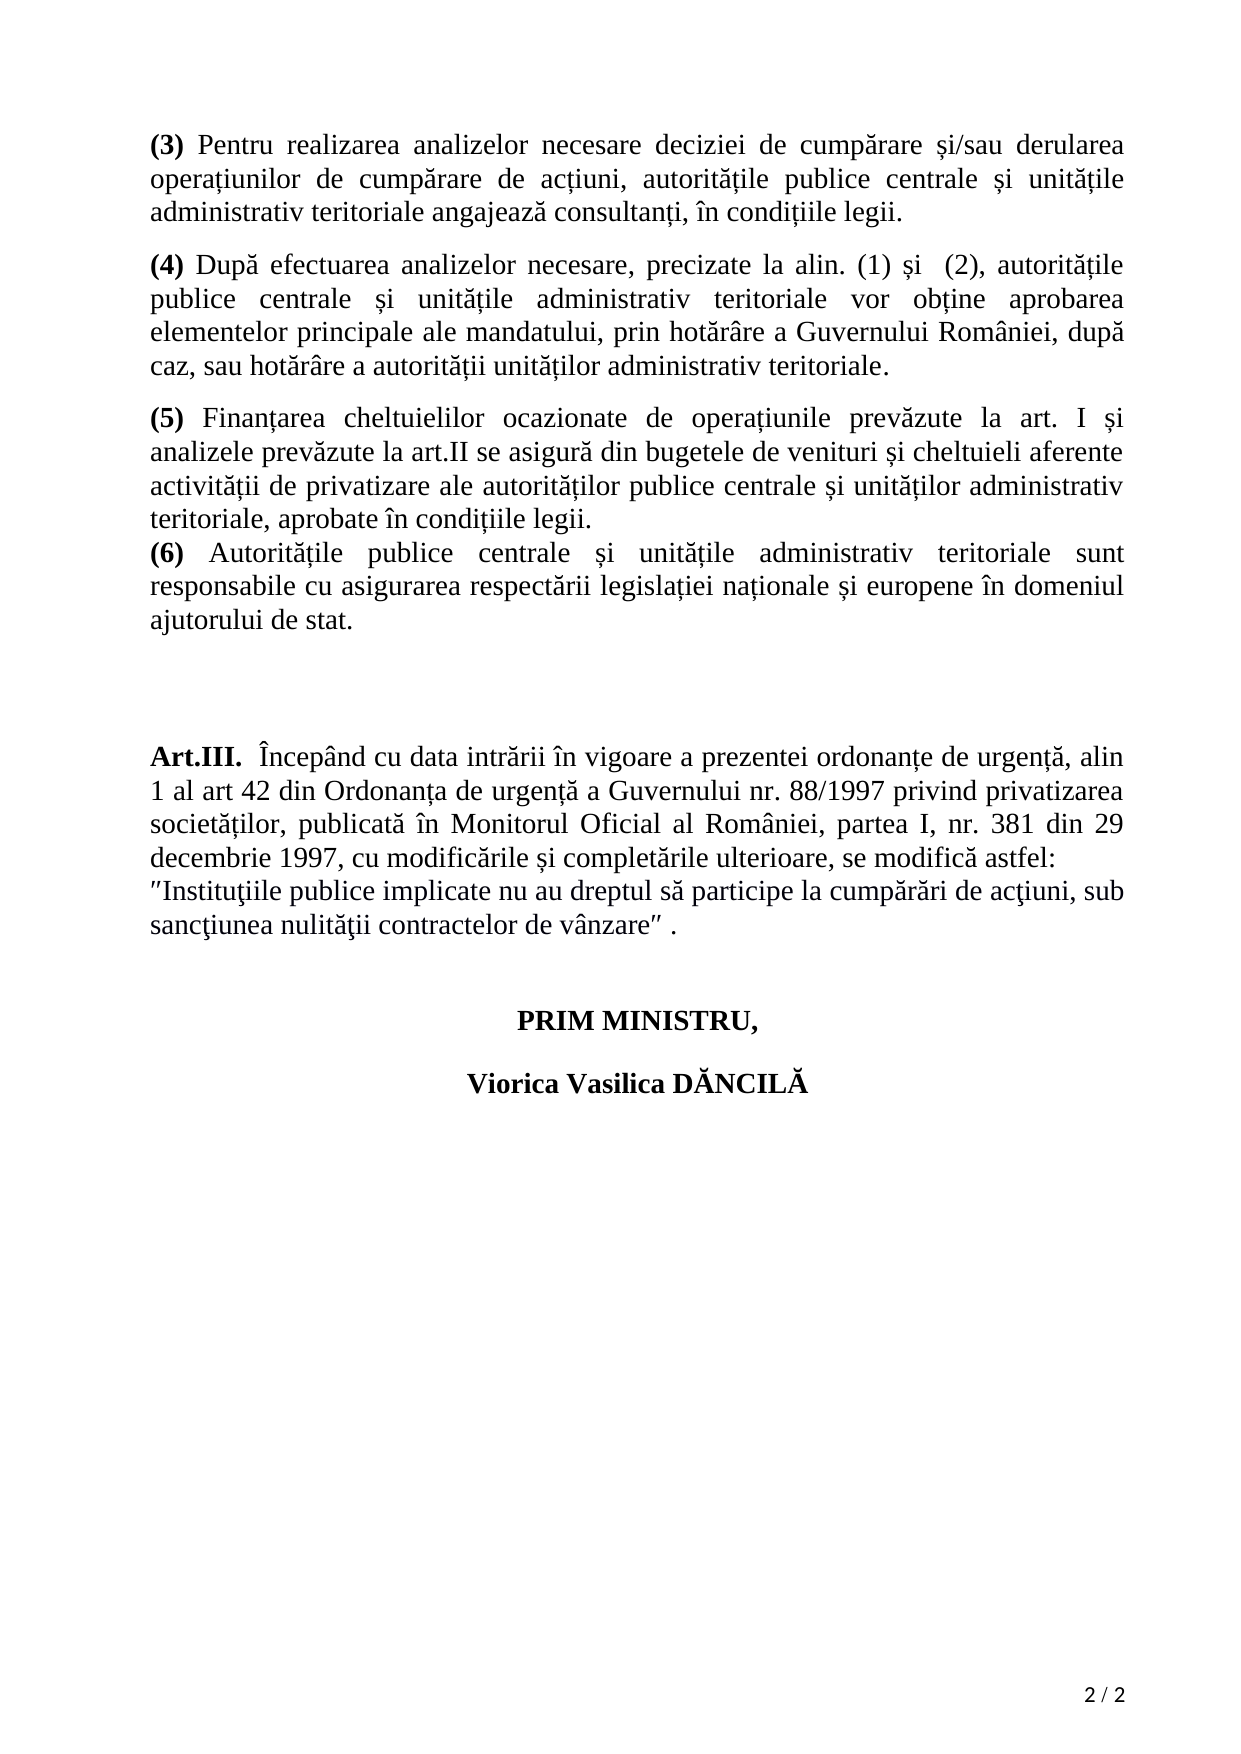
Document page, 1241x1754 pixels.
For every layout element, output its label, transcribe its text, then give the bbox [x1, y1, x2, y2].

text (4) După efectuarea analizelor necesare, precizate la alin. (1) și (2), autoritățile publice centrale și unitățile administrativ teritoriale vor obține aprobarea elementelor principale ale mandatului, prin hotărâre a Guvernului României, după caz, sau hotărâre a autorității unităților administrativ teritoriale. [150, 247, 1125, 381]
text (6) Autoritățile publice centrale și unitățile administrativ teritoriale sunt responsabile cu asigurarea respectării legislației naționale și europene în domeniul ajutorului de stat. [150, 535, 1125, 635]
table_header [149, 635, 159, 706]
text Art.III. Începând cu data intrării în vigoare a prezentei ordonanțe de urgență, alin 1 al art 42 din Ordonanța de urgență a Guvernului nr. 88/1997 privind privatizarea societăților, publicată în Monitorul Oficial al României, partea I, nr. 381 din 29 decembrie 1997, cu modificările și completările ulterioare, se modifică astfel: [150, 739, 1125, 873]
text (3) Pentru realizarea analizelor necesare deciziei de cumpărare și/sau derularea operațiunilor de cumpărare de acțiuni, autoritățile publice centrale și unitățile administrativ teritoriale angajează consultanți, în condițiile legii. [150, 127, 1125, 228]
text Viorica Vasilica DĂNCILĂ [150, 1066, 1125, 1099]
text (5) Finanțarea cheltuielilor ocazionate de operațiunile prevăzute la art. I și analizele prevăzute la art.II se asigură din bugetele de venituri și cheltuieli aferente activității de privatizare ale autorităților publice centrale și unităților administrativ teritoriale, aprobate în condițiile legii. [150, 401, 1125, 535]
text PRIM MINISTRU, [150, 1003, 1125, 1037]
text ″Instituţiile publice implicate nu au dreptul să participe la cumpărări de acţiuni, sub sancţiunea nulităţii contractelor de vânzare″ . [150, 873, 1125, 940]
table_header [150, 637, 159, 671]
